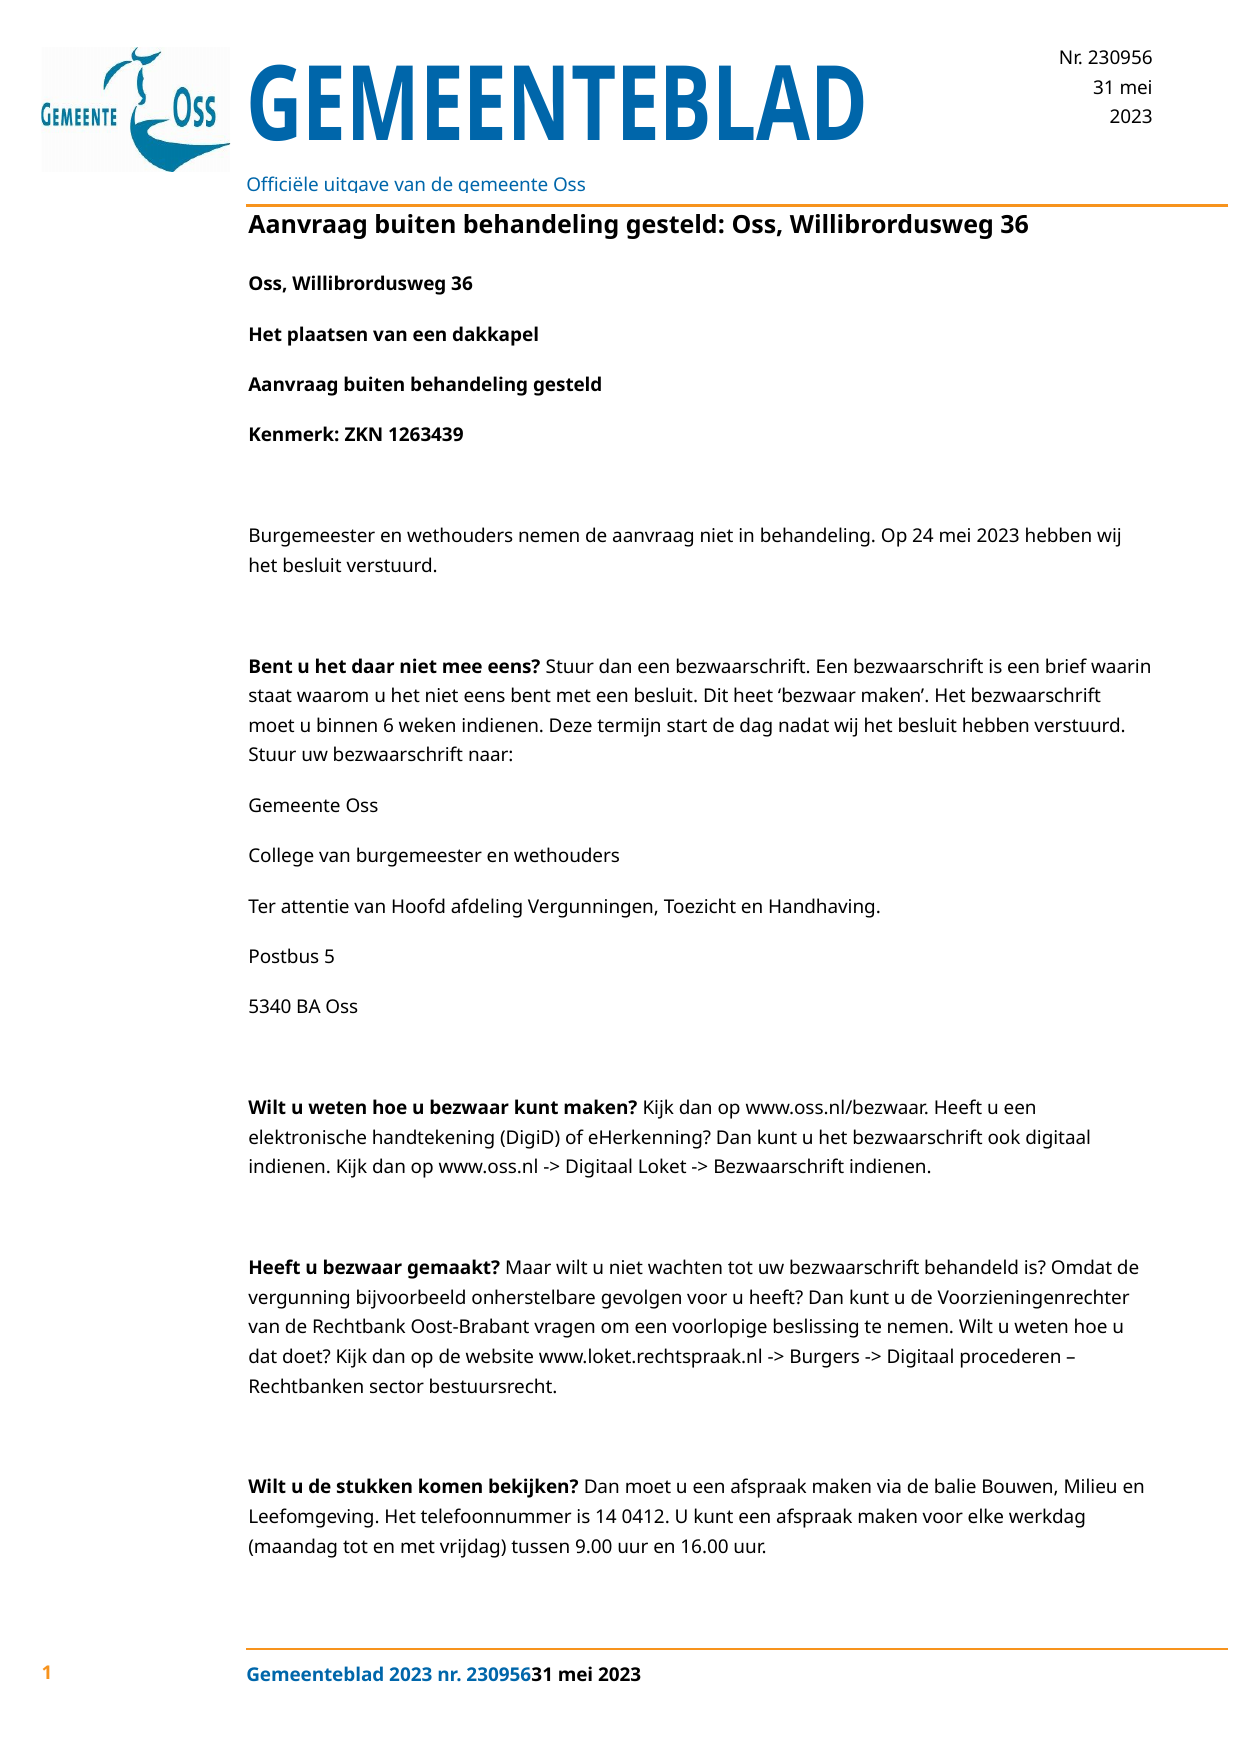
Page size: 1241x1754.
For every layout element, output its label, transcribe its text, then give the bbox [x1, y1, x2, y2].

text 5340 BA Oss [248, 994, 1152, 1019]
text College van burgemeester en wethouders [248, 842, 1152, 868]
text Aanvraag buiten behandeling gesteld [248, 371, 1152, 397]
text Oss, Willibrordusweg 36 [248, 270, 1152, 296]
text Heeft u bezwaar gemaakt? Maar wilt u niet wachten tot uw bezwaarschrift behandeld is? Omdat de vergunning bijvoorbeeld onherstelbare gevolgen voor u heeft? Dan kunt u de Voorzieningenrechter van de Rechtbank Oost-Brabant vragen om een voorlopige beslissing te nemen. Wilt u weten hoe u dat doet? Kijk dan op de website www.loket.rechtspraak.nl -> Burgers -> Digitaal procederen – Rechtbanken sector bestuursrecht. [248, 1254, 1152, 1398]
text Aanvraag buiten behandeling gesteld: Oss, Willibrordusweg 36 [248, 207, 1152, 241]
text Kenmerk: ZKN 1263439 [248, 422, 1152, 447]
text Het plaatsen van een dakkapel [248, 321, 1152, 346]
text Postbus 5 [248, 943, 1152, 969]
picture [41, 47, 231, 172]
text Burgemeester en wethouders nemen de aanvraag niet in behandeling. Op 24 mei 2023 hebben wij het besluit verstuurd. [248, 522, 1152, 578]
text Gemeente Oss [248, 792, 1152, 818]
text Bent u het daar niet mee eens? Stuur dan een bezwaarschrift. Een bezwaarschrift is een brief waarin staat waarom u het niet eens bent met een besluit. Dit heet ‘bezwaar maken’. Het bezwaarschrift moet u binnen 6 weken indienen. Deze termijn start de dag nadat wij het besluit hebben verstuurd. Stuur uw bezwaarschrift naar: [248, 653, 1152, 767]
text Wilt u de stukken komen bekijken? Dan moet u een afspraak maken via de balie Bouwen, Milieu en Leefomgeving. Het telefoonnummer is 14 0412. U kunt een afspraak maken voor elke werkdag (maandag tot en met vrijdag) tussen 9.00 uur en 16.00 uur. [248, 1474, 1152, 1558]
text Wilt u weten hoe u bezwaar kunt maken? Kijk dan op www.oss.nl/bezwaar. Heeft u een elektronische handtekening (DigiD) of eHerkenning? Dan kunt u het bezwaarschrift ook digitaal indienen. Kijk dan op www.oss.nl -> Digitaal Loket -> Bezwaarschrift indienen. [248, 1094, 1152, 1179]
text Ter attentie van Hoofd afdeling Vergunningen, Toezicht en Handhaving. [248, 893, 1152, 918]
